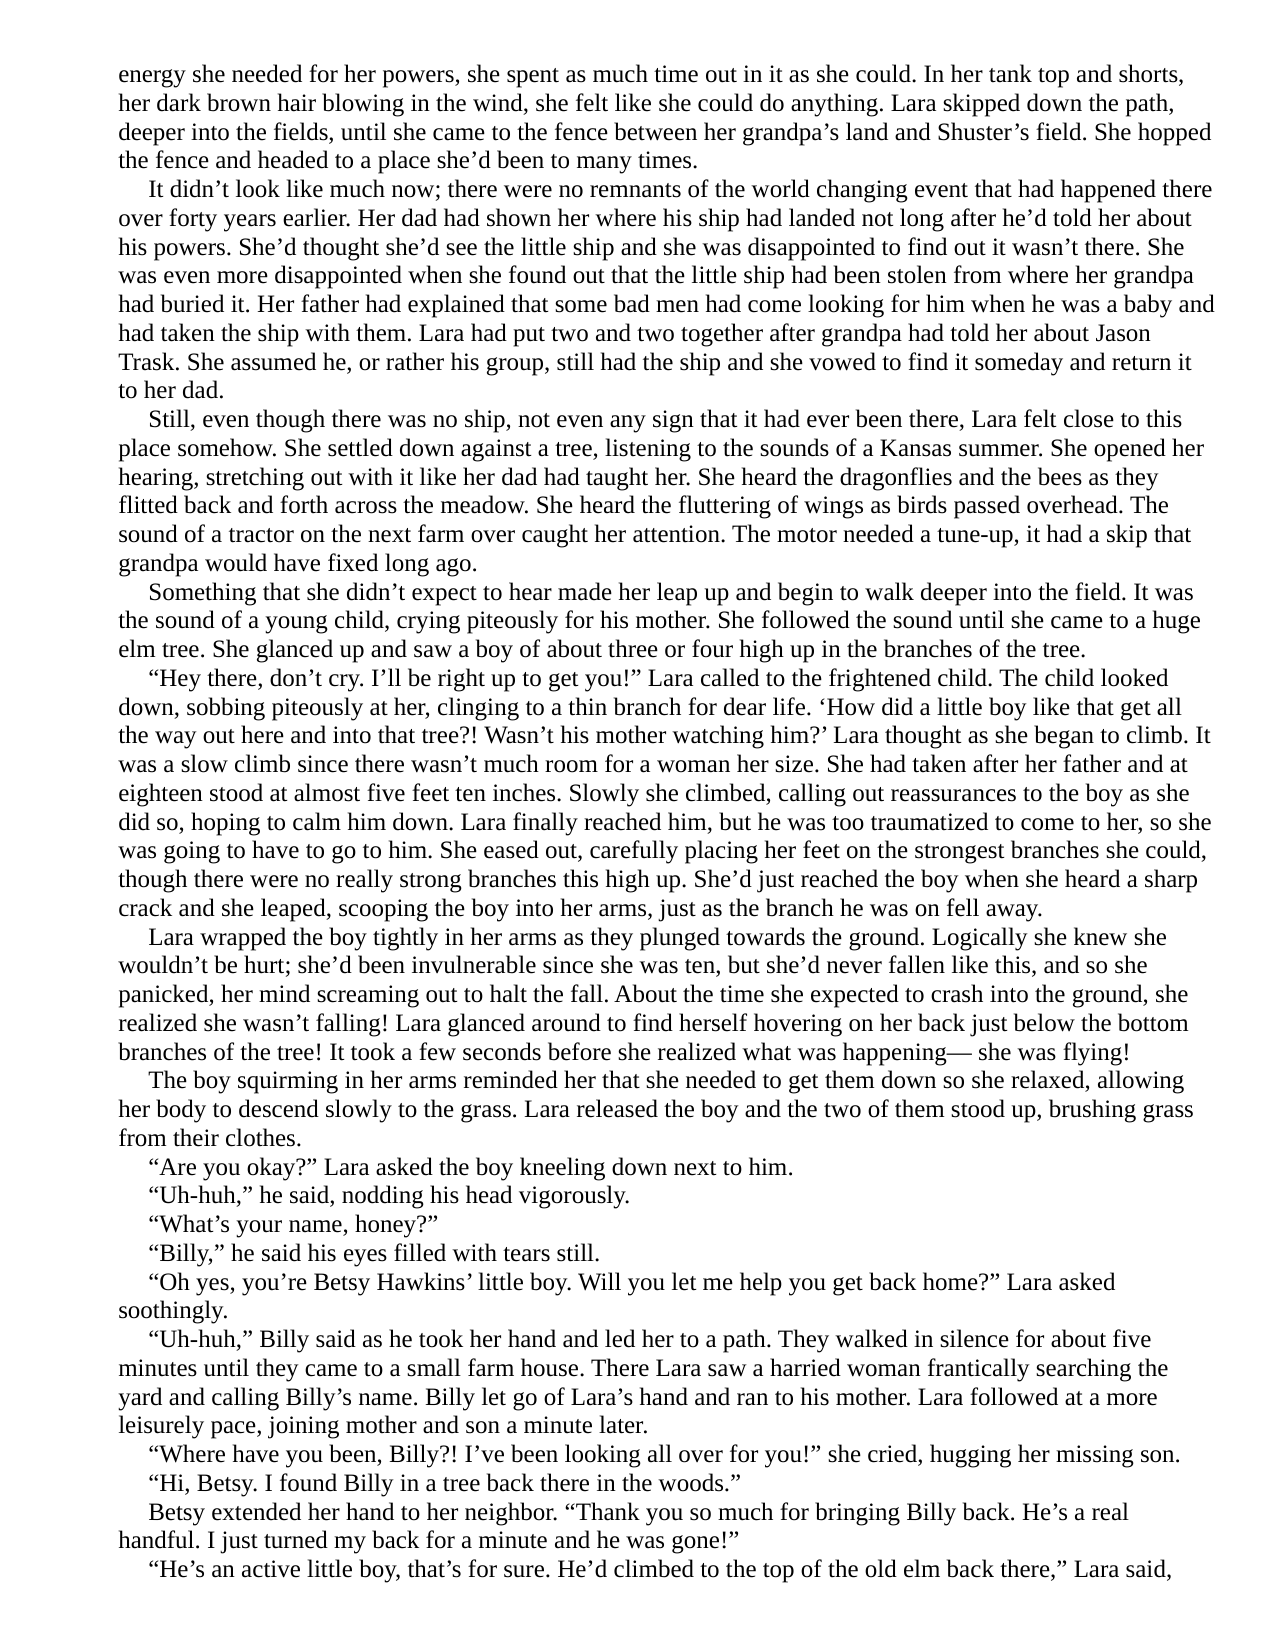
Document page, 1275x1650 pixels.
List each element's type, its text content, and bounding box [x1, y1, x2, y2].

text “Are you okay?” Lara asked the boy kneeling down next to him. [118, 1152, 1216, 1180]
text “What’s your name, honey?” [118, 1209, 1216, 1238]
text Something that she didn’t expect to hear made her leap up and begin to walk deeper into the field. It was the sound of a young child, crying piteously for his mother. She followed the sound until she came to a huge elm tree. She glanced up and saw a boy of about three or four high up in the branches of the tree. [118, 577, 1216, 663]
text Betsy extended her hand to her neighbor. “Thank you so much for bringing Billy back. He’s a real handful. I just turned my back for a minute and he was gone!” [118, 1497, 1216, 1554]
text “Where have you been, Billy?! I’ve been looking all over for you!” she cried, hugging her missing son. [118, 1439, 1216, 1468]
text “Uh-huh,” Billy said as he took her hand and led her to a path. They walked in silence for about five minutes until they came to a small farm house. There Lara saw a harried woman frantically searching the yard and calling Billy’s name. Billy let go of Lara’s hand and ran to his mother. Lara followed at a more leisurely pace, joining mother and son a minute later. [118, 1324, 1216, 1439]
text energy she needed for her powers, she spent as much time out in it as she could. In her tank top and shorts, her dark brown hair blowing in the wind, she felt like she could do anything. Lara skipped down the path, deeper into the fields, until she came to the fence between her grandpa’s land and Shuster’s field. She hopped the fence and headed to a place she’d been to many times. [118, 59, 1216, 174]
text “Oh yes, you’re Betsy Hawkins’ little boy. Will you let me help you get back home?” Lara asked soothingly. [118, 1267, 1216, 1324]
text “Hi, Betsy. I found Billy in a tree back there in the woods.” [118, 1468, 1216, 1497]
text “Billy,” he said his eyes filled with tears still. [118, 1238, 1216, 1267]
text “He’s an active little boy, that’s for sure. He’d climbed to the top of the old elm back there,” Lara said, [118, 1554, 1216, 1583]
text “Hey there, don’t cry. I’ll be right up to get you!” Lara called to the frightened child. The child looked down, sobbing piteously at her, clinging to a thin branch for dear life. ‘How did a little boy like that get all the way out here and into that tree?! Wasn’t his mother watching him?’ Lara thought as she began to climb. It was a slow climb since there wasn’t much room for a woman her size. She had taken after her father and at eighteen stood at almost five feet ten inches. Slowly she climbed, calling out reassurances to the boy as she did so, hoping to calm him down. Lara finally reached him, but he was too traumatized to come to her, so she was going to have to go to him. She eased out, carefully placing her feet on the strongest branches she could, though there were no really strong branches this high up. She’d just reached the boy when she heard a sharp crack and she leaped, scooping the boy into her arms, just as the branch he was on fell away. [118, 663, 1216, 922]
text Still, even though there was no ship, not even any sign that it had ever been there, Lara felt close to this place somehow. She settled down against a tree, listening to the sounds of a Kansas summer. She opened her hearing, stretching out with it like her dad had taught her. She heard the dragonflies and the bees as they flitted back and forth across the meadow. She heard the fluttering of wings as birds passed overhead. The sound of a tractor on the next farm over caught her attention. The motor needed a tune-up, it had a skip that grandpa would have fixed long ago. [118, 404, 1216, 577]
text “Uh-huh,” he said, nodding his head vigorously. [118, 1180, 1216, 1209]
text It didn’t look like much now; there were no remnants of the world changing event that had happened there over forty years earlier. Her dad had shown her where his ship had landed not long after he’d told her about his powers. She’d thought she’d see the little ship and she was disappointed to find out it wasn’t there. She was even more disappointed when she found out that the little ship had been stolen from where her grandpa had buried it. Her father had explained that some bad men had come looking for him when he was a baby and had taken the ship with them. Lara had put two and two together after grandpa had told her about Jason Trask. She assumed he, or rather his group, still had the ship and she vowed to find it someday and return it to her dad. [118, 174, 1216, 404]
text Lara wrapped the boy tightly in her arms as they plunged towards the ground. Logically she knew she wouldn’t be hurt; she’d been invulnerable since she was ten, but she’d never fallen like this, and so she panicked, her mind screaming out to halt the fall. About the time she expected to crash into the ground, she realized she wasn’t falling! Lara glanced around to find herself hovering on her back just below the bottom branches of the tree! It took a few seconds before she realized what was happening— she was flying! [118, 922, 1216, 1065]
text The boy squirming in her arms reminded her that she needed to get them down so she relaxed, allowing her body to descend slowly to the grass. Lara released the boy and the two of them stood up, brushing grass from their clothes. [118, 1065, 1216, 1152]
